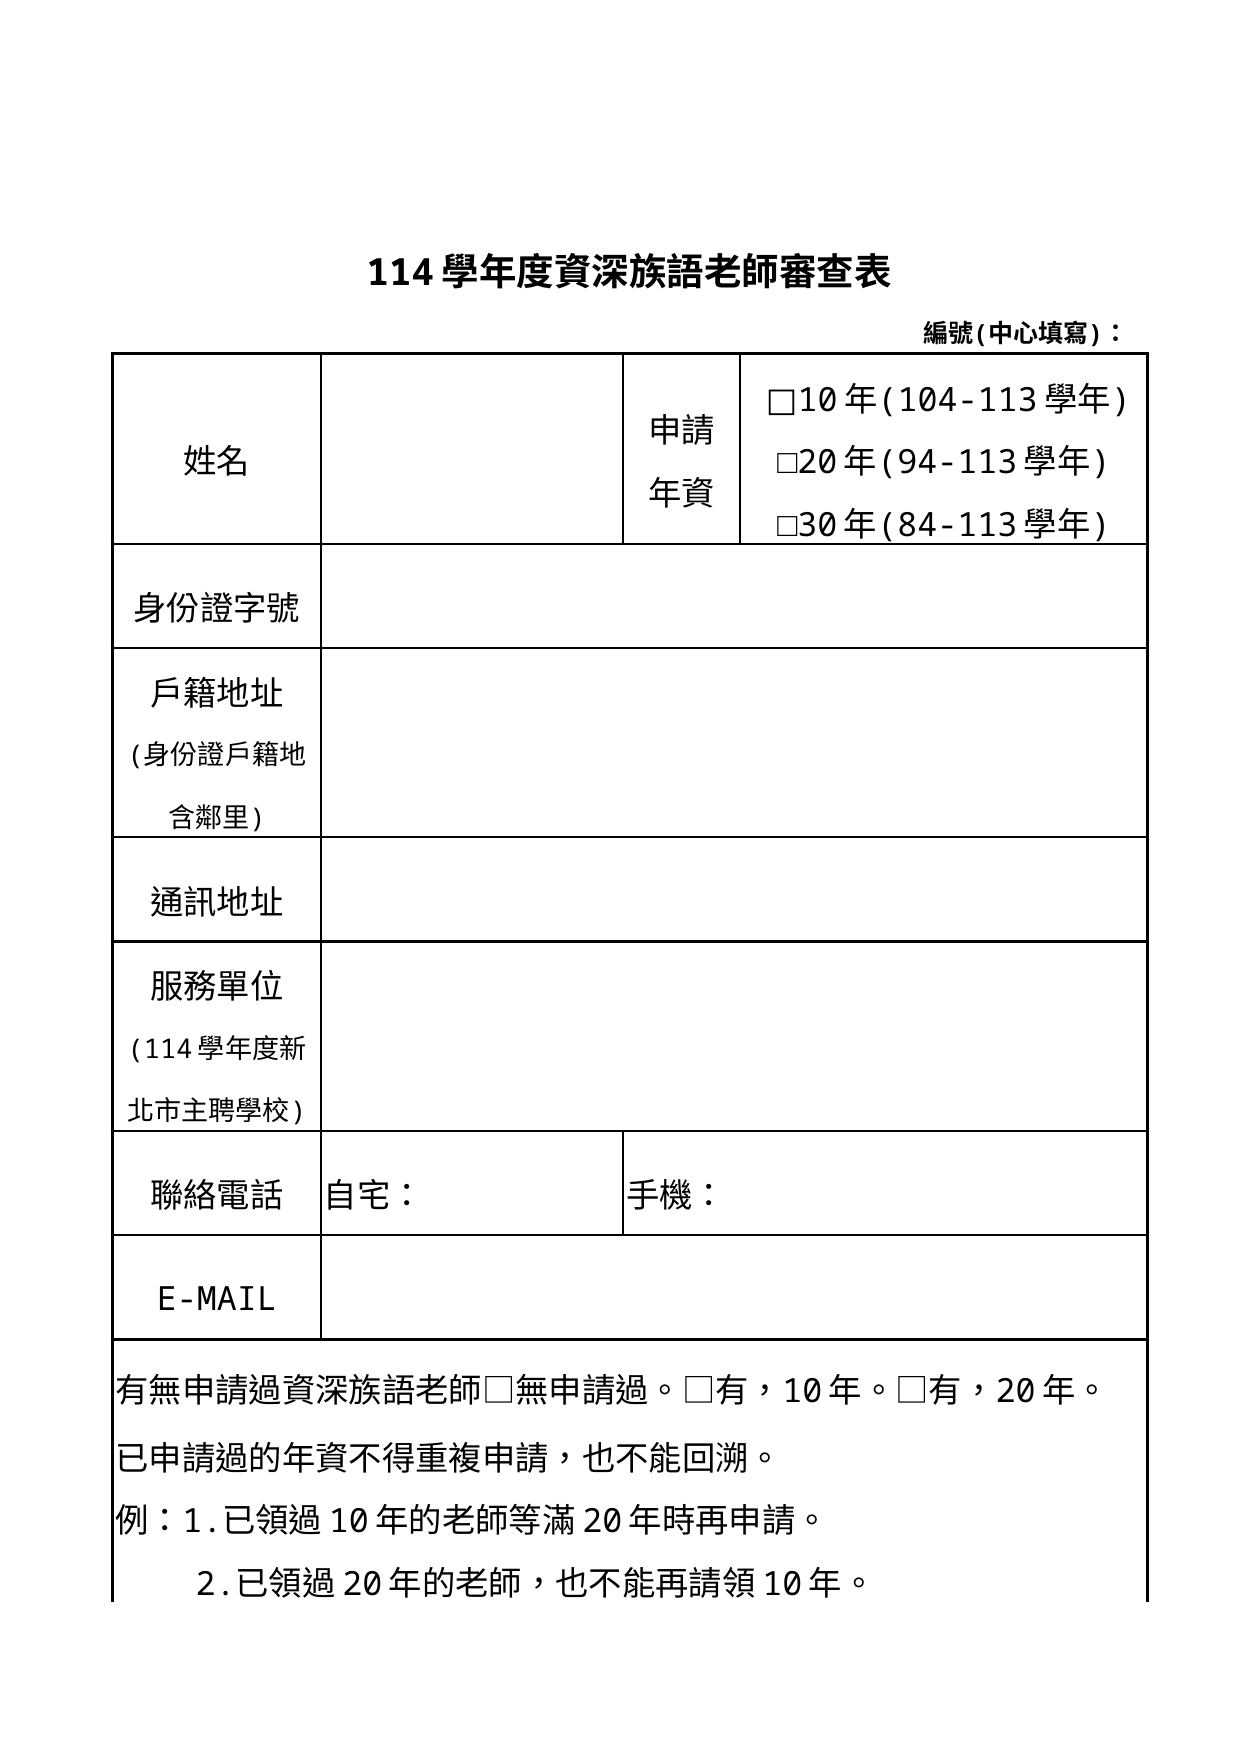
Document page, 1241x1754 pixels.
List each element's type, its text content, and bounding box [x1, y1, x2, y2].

table_cell 戶籍地址 (身份證戶籍地含鄰里) [114, 649, 320, 836]
table_cell [322, 943, 442, 1130]
table_cell 自宅： [322, 1132, 442, 1234]
table_cell [442, 1132, 622, 1234]
table_header [442, 355, 622, 543]
table_cell [322, 838, 442, 940]
table_cell [740, 838, 1146, 940]
table_cell 服務單位 (114學年度新北市主聘學校) [114, 943, 320, 1130]
table_cell [442, 838, 623, 940]
table_cell [623, 838, 739, 940]
table_cell [442, 1236, 623, 1338]
table_cell [442, 649, 623, 836]
text 編號(中心填寫)： [112, 289, 1128, 352]
table_cell 身份證字號 [114, 545, 320, 647]
table_cell 手機： [624, 1132, 739, 1234]
table_header 姓名 [114, 355, 320, 543]
table_cell [623, 1236, 739, 1338]
table_cell 通訊地址 [114, 838, 320, 940]
table_cell [623, 545, 739, 647]
table_cell [322, 649, 442, 836]
table_cell E-MAIL [114, 1236, 320, 1338]
table_cell [740, 649, 1146, 836]
table_cell 已申請過的年資不得重複申請，也不能回溯。 例：1.已領過10年的老師等滿20年時再申請。 2.已領過20年的老師，也不能再請領10年。 [114, 1414, 1146, 1602]
table_header 申請 年資 [624, 355, 739, 543]
table_cell 有無申請過資深族語老師□無申請過。□有，10年。□有，20年。 [114, 1341, 1146, 1414]
table_cell [740, 943, 1146, 1130]
table_header [322, 355, 442, 543]
text 114學年度資深族語老師審查表 [112, 227, 1128, 289]
table_cell [740, 1236, 1146, 1338]
table_cell 聯絡電話 [114, 1132, 320, 1234]
table_cell [442, 545, 623, 647]
table_cell [623, 649, 739, 836]
table_cell [322, 545, 442, 647]
table_cell [322, 1236, 442, 1338]
table_cell [623, 943, 739, 1130]
table_cell [442, 943, 623, 1130]
table_header □10年(104-113學年) □20年(94-113學年) □30年(84-113學年) [741, 355, 1146, 543]
table_cell [740, 1132, 1146, 1234]
table_cell [740, 545, 1146, 647]
